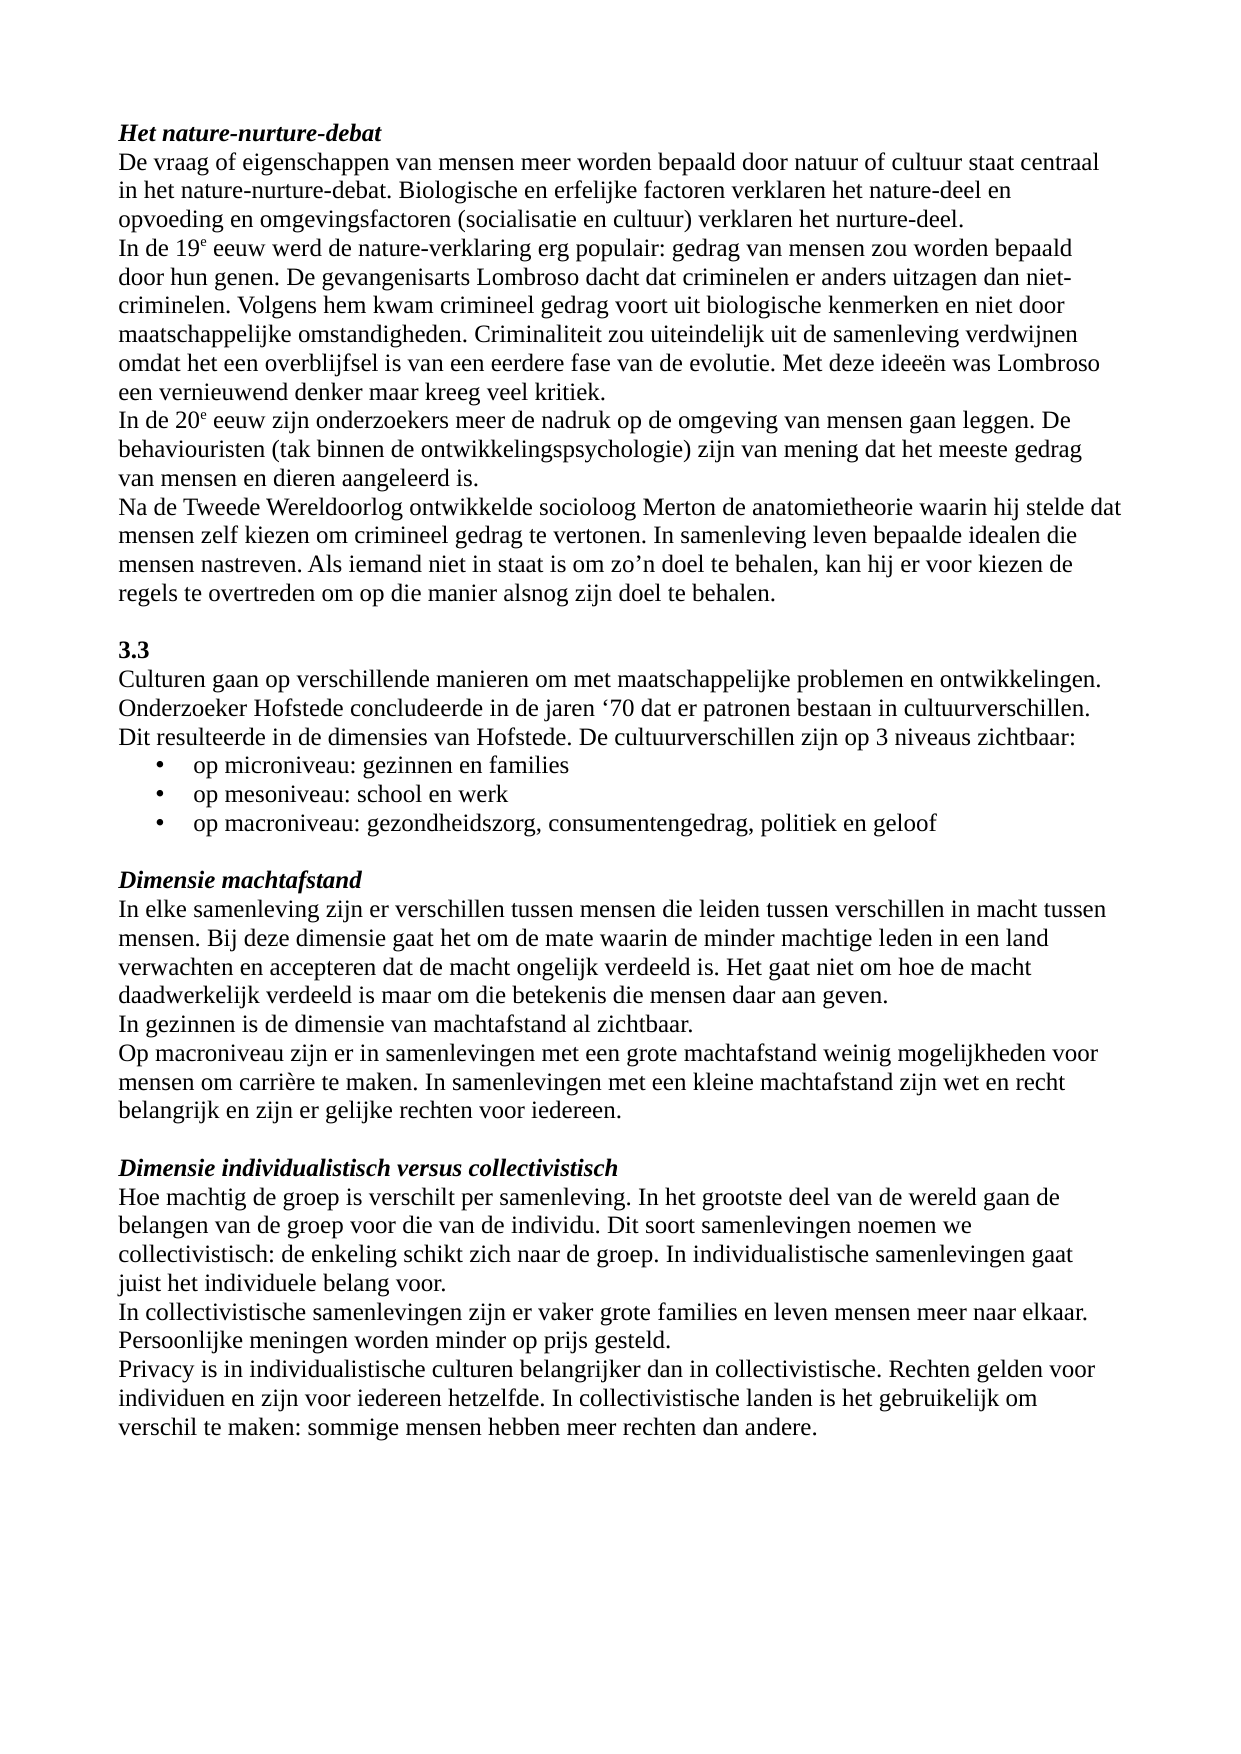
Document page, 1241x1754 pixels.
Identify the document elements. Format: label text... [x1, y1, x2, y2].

text Culturen gaan op verschillende manieren om met maatschappelijke problemen en ontwikkelingen. Onderzoeker Hofstede concludeerde in de jaren ‘70 dat er patronen bestaan in cultuurverschillen. Dit resulteerde in de dimensies van Hofstede. De cultuurverschillen zijn op 3 niveaus zichtbaar: [118, 664, 1122, 751]
text Na de Tweede Wereldoorlog ontwikkelde socioloog Merton de anatomietheorie waarin hij stelde dat mensen zelf kiezen om crimineel gedrag te vertonen. In samenleving leven bepaalde idealen die mensen nastreven. Als iemand niet in staat is om zo’n doel te behalen, kan hij er voor kiezen de regels te overtreden om op die manier alsnog zijn doel te behalen. [118, 492, 1122, 607]
text Dimensie machtafstand [118, 866, 1122, 894]
list op macroniveau: gezondheidszorg, consumentengedrag, politiek en geloof [156, 808, 1122, 837]
text Het nature-nurture-debat [118, 118, 1122, 147]
text In gezinnen is de dimensie van machtafstand al zichtbaar. [118, 1009, 1122, 1038]
text In de 19e eeuw werd de nature-verklaring erg populair: gedrag van mensen zou worden bepaald door hun genen. De gevangenisarts Lombroso dacht dat criminelen er anders uitzagen dan niet-criminelen. Volgens hem kwam crimineel gedrag voort uit biologische kenmerken en niet door maatschappelijke omstandigheden. Criminaliteit zou uiteindelijk uit de samenleving verdwijnen omdat het een overblijfsel is van een eerdere fase van de evolutie. Met deze ideeën was Lombroso een vernieuwend denker maar kreeg veel kritiek. [118, 233, 1122, 406]
text Op macroniveau zijn er in samenlevingen met een grote machtafstand weinig mogelijkheden voor mensen om carrière te maken. In samenlevingen met een kleine machtafstand zijn wet en recht belangrijk en zijn er gelijke rechten voor iedereen. [118, 1038, 1122, 1124]
text Hoe machtig de groep is verschilt per samenleving. In het grootste deel van de wereld gaan de belangen van de groep voor die van de individu. Dit soort samenlevingen noemen we collectivistisch: de enkeling schikt zich naar de groep. In individualistische samenlevingen gaat juist het individuele belang voor. [118, 1182, 1122, 1297]
text Dimensie individualistisch versus collectivistisch [118, 1153, 1122, 1182]
text In de 20e eeuw zijn onderzoekers meer de nadruk op de omgeving van mensen gaan leggen. De behaviouristen (tak binnen de ontwikkelingspsychologie) zijn van mening dat het meeste gedrag van mensen en dieren aangeleerd is. [118, 406, 1122, 492]
text 3.3 [118, 636, 1122, 664]
text In elke samenleving zijn er verschillen tussen mensen die leiden tussen verschillen in macht tussen mensen. Bij deze dimensie gaat het om de mate waarin de minder machtige leden in een land verwachten en accepteren dat de macht ongelijk verdeeld is. Het gaat niet om hoe de macht daadwerkelijk verdeeld is maar om die betekenis die mensen daar aan geven. [118, 894, 1122, 1009]
list op microniveau: gezinnen en families [156, 751, 1122, 779]
list op mesoniveau: school en werk [156, 779, 1122, 808]
text Privacy is in individualistische culturen belangrijker dan in collectivistische. Rechten gelden voor individuen en zijn voor iedereen hetzelfde. In collectivistische landen is het gebruikelijk om verschil te maken: sommige mensen hebben meer rechten dan andere. [118, 1354, 1122, 1441]
text De vraag of eigenschappen van mensen meer worden bepaald door natuur of cultuur staat centraal in het nature-nurture-debat. Biologische en erfelijke factoren verklaren het nature-deel en opvoeding en omgevingsfactoren (socialisatie en cultuur) verklaren het nurture-deel. [118, 147, 1122, 233]
text In collectivistische samenlevingen zijn er vaker grote families en leven mensen meer naar elkaar. Persoonlijke meningen worden minder op prijs gesteld. [118, 1297, 1122, 1354]
